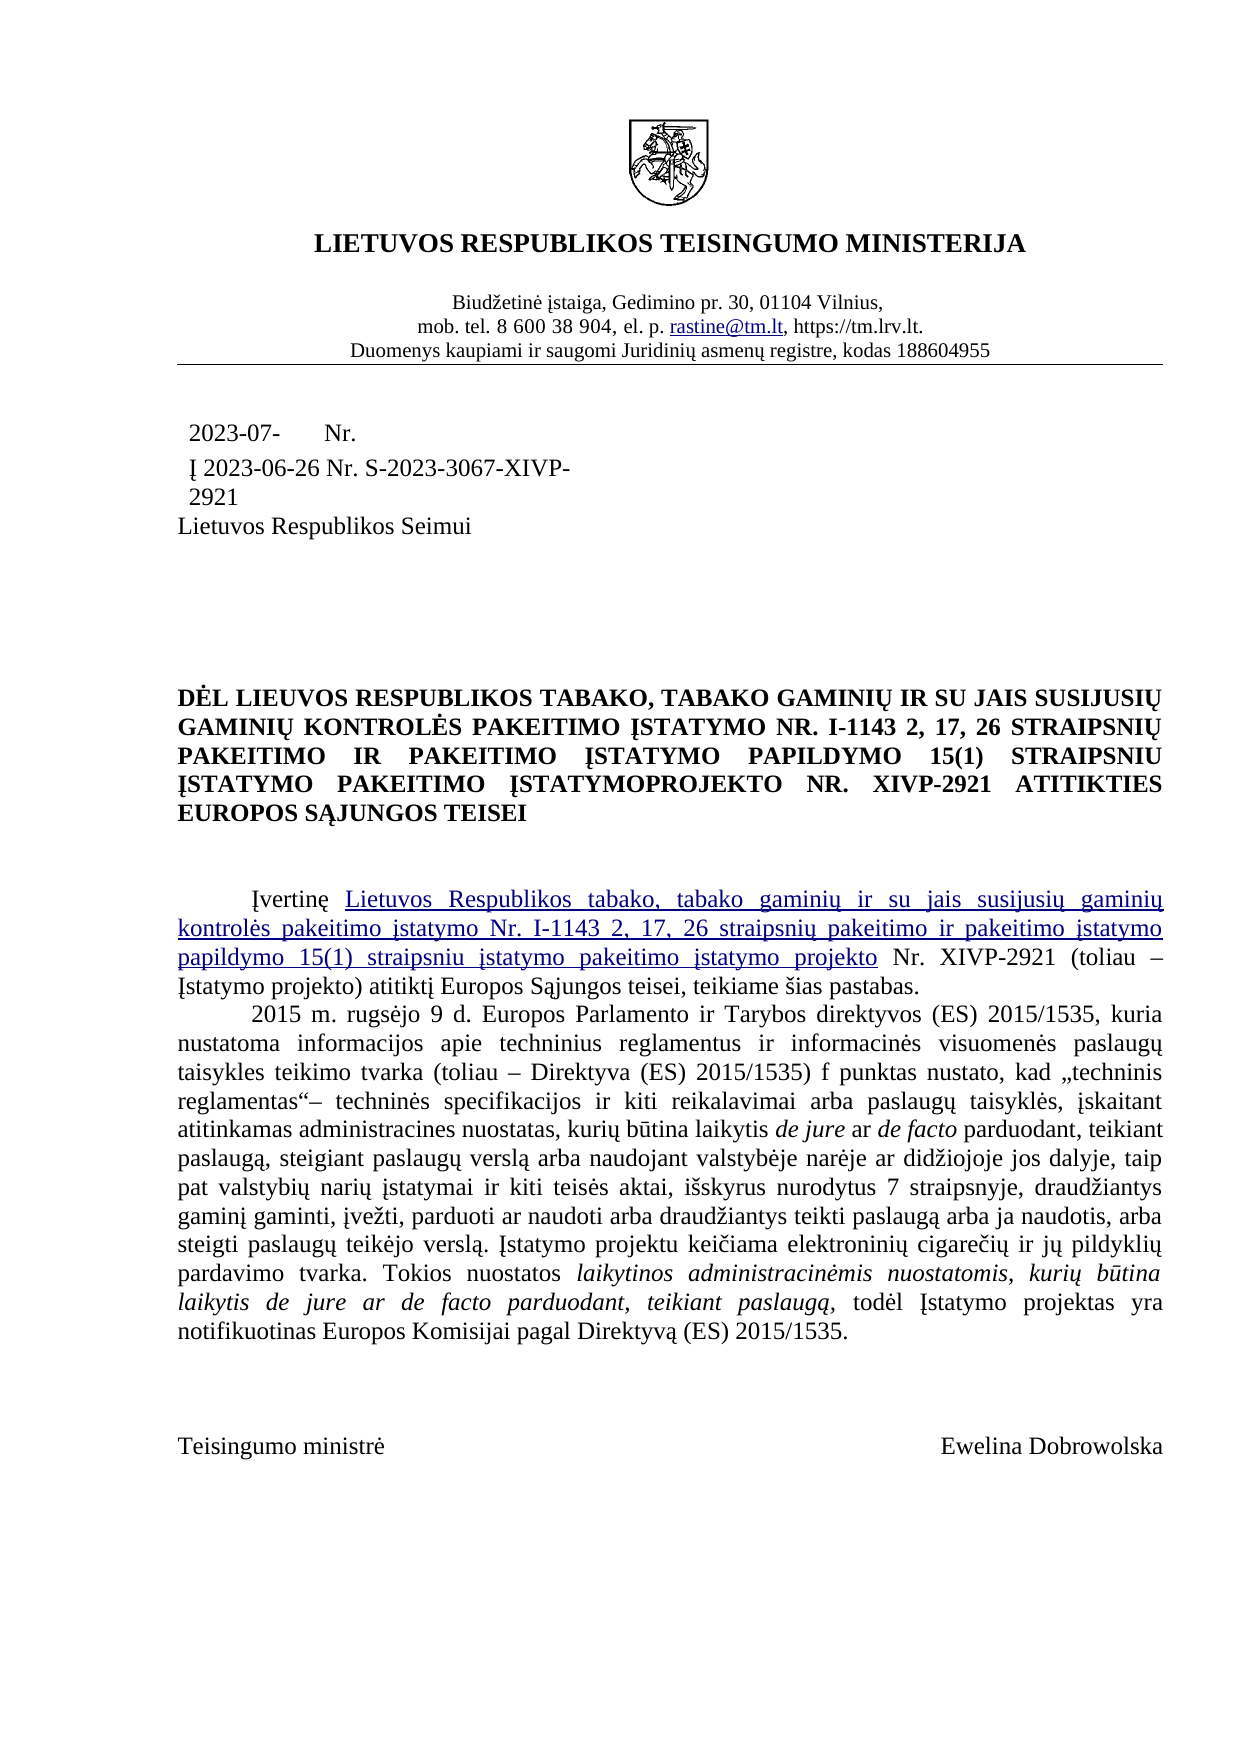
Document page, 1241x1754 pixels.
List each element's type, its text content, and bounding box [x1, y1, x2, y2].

text 2015 m. rugsėjo 9 d. Europos Parlamento ir Tarybos direktyvos (ES) 2015/1535, kuria nustatoma informacijos apie techninius reglamentus ir informacinės visuomenės paslaugų taisykles teikimo tvarka (toliau – Direktyva (ES) 2015/1535) f punktas nustato, kad „techninis reglamentas“– techninės specifikacijos ir kiti reikalavimai arba paslaugų taisyklės, įskaitant atitinkamas administracines nuostatas, kurių būtina laikytis de jure ar de facto parduodant, teikiant paslaugą, steigiant paslaugų verslą arba naudojant valstybėje narėje ar didžiojoje jos dalyje, taip pat valstybių narių įstatymai ir kiti teisės aktai, išskyrus nurodytus 7 straipsnyje, draudžiantys gaminį gaminti, įvežti, parduoti ar naudoti arba draudžiantys teikti paslaugą arba ja naudotis, arba steigti paslaugų teikėjo verslą. Įstatymo projektu keičiama elektroninių cigarečių ir jų pildyklių pardavimo tvarka. Tokios nuostatos laikytinos administracinėmis nuostatomis, kurių būtina laikytis de jure ar de facto parduodant, teikiant paslaugą, todėl Įstatymo projektas yra notifikuotinas Europos Komisijai pagal Direktyvą (ES) 2015/1535. [177, 999, 1163, 1344]
table_header 2023-07- Nr. [177, 418, 603, 453]
text papildymo 15(1) straipsniu įstatymo pakeitimo įstatymo projekto Nr. XIVP-2921 (toliau – Įstatymo projekto) atitiktį Europos Sąjungos teisei, teikiame šias pastabas. [177, 939, 1163, 999]
text Lietuvos Respublikos Seimui [177, 511, 1163, 539]
text Teisingumo ministrė Ewelina Dobrowolska [177, 1431, 1163, 1459]
text Dėl LIEUVOS RESPUBLIKOS Tabako, tabako gaminių ir su jais susijusių gaminių kontrolės pakeitimo įstatymo Nr. I-1143 2, 17, 26 straipsnių pakeitimo ir pakeitimo įstatymo papildymo 15(1) straipsniu įstatymo pakeitimo įstatymoprojekto NR. XIVP-2921 atitikties Europos Sąjungos teisei [177, 683, 1163, 827]
table_cell Į 2023-06-26 Nr. S-2023-3067-XIVP-2921 [177, 453, 598, 511]
table_cell [598, 453, 603, 511]
text Įvertinę Lietuvos Respublikos tabako, tabako gaminių ir su jais susijusių gaminių kontrolės pakeitimo įstatymo Nr. I-1143 2, 17, 26 straipsnių pakeitimo ir pakeitimo įstatymo [177, 884, 1163, 938]
